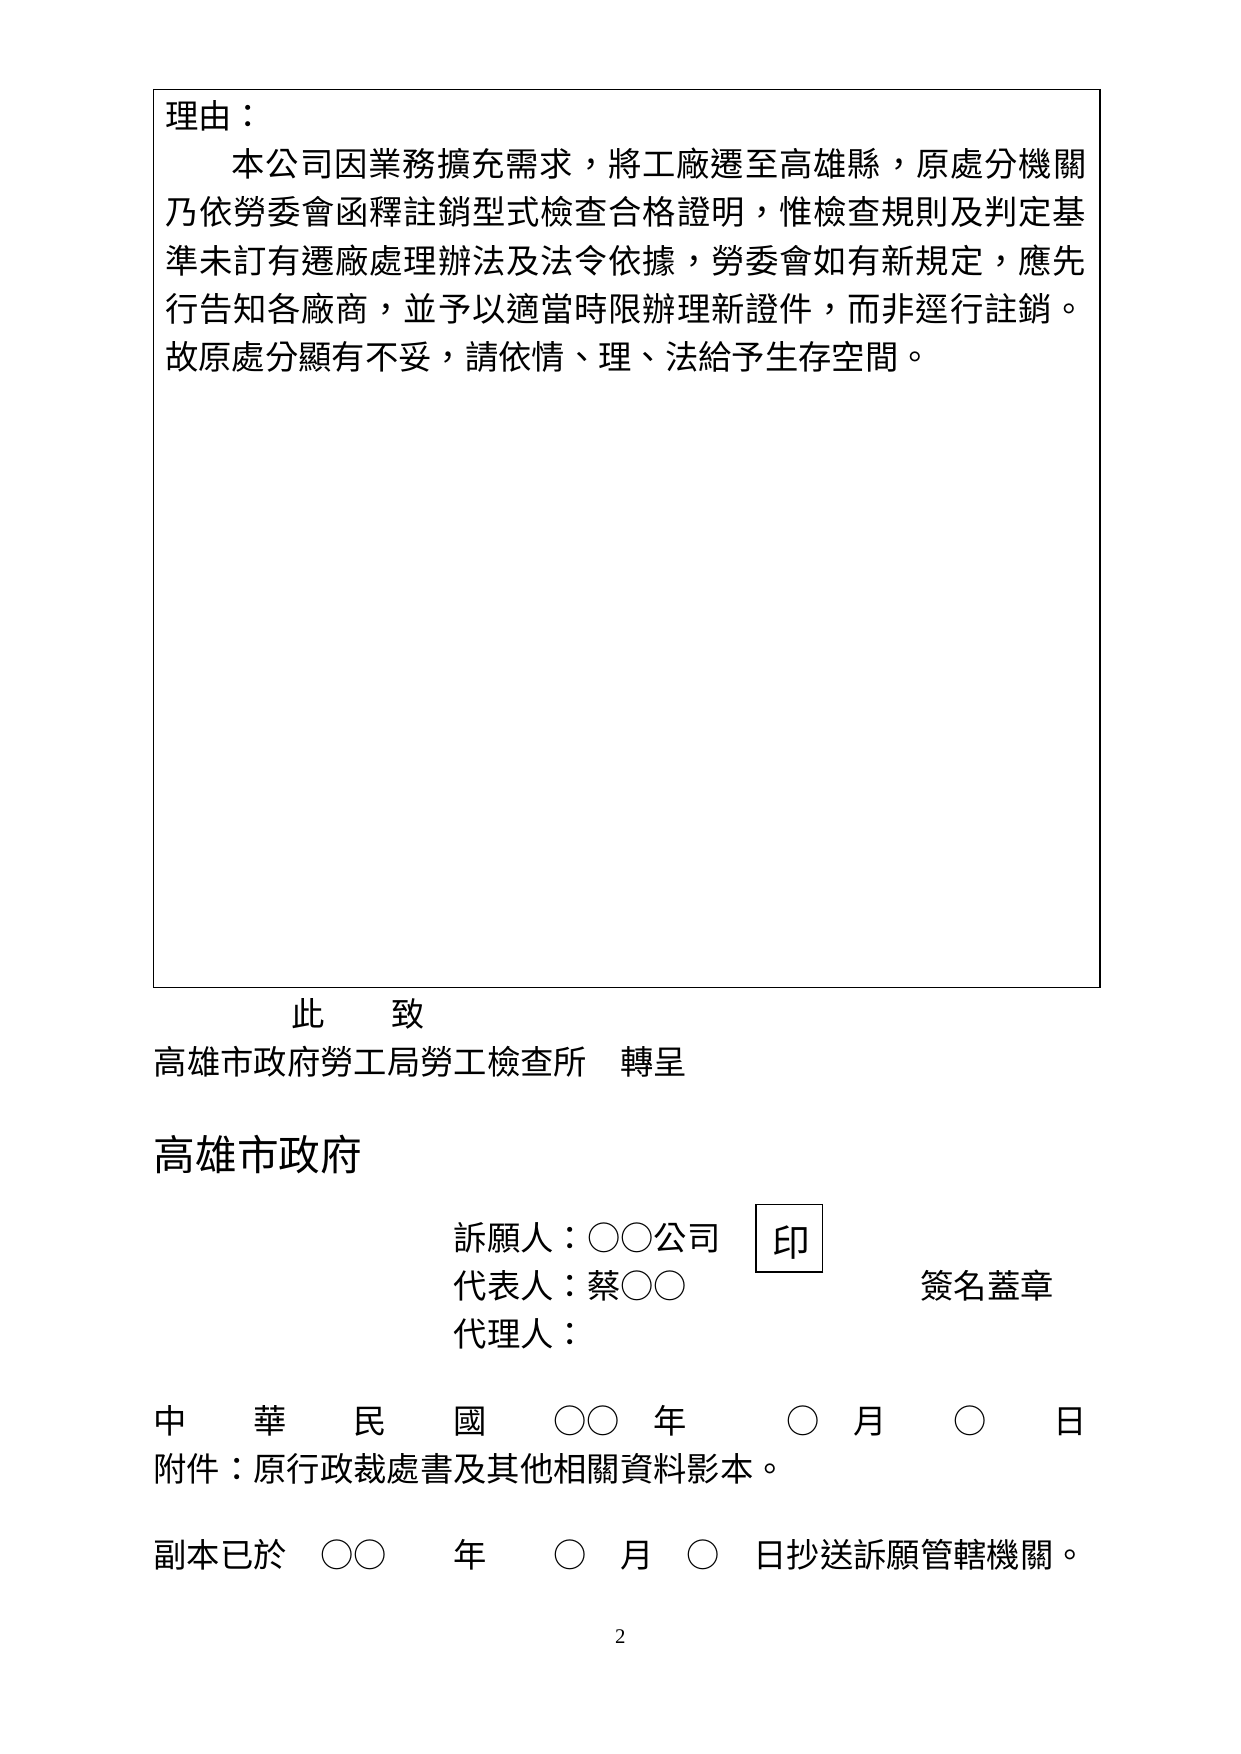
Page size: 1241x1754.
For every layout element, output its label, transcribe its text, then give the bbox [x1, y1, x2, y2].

text 中 華 民 國 ○○ 年 ○ 月 ○ 日 [153, 1394, 1087, 1443]
text 高雄市政府勞工局勞工檢查所 轉呈 [153, 1036, 1087, 1084]
text 附件：原行政裁處書及其他相關資料影本。 [153, 1443, 1087, 1491]
text 訴願人：○○公司 [153, 1211, 755, 1260]
table_cell 理由： 本公司因業務擴充需求，將工廠遷至高雄縣，原處分機關乃依勞委會函釋註銷型式檢查合格證明，惟檢查規則及判定基準未訂有遷廠處理辦法及法令依據，勞委會如有新規定，應先行告知各廠商，並予以適當時限辦理新證件，而非逕行註銷。故原處分顯有不妥，請依情、理、法給予生存空間。 [154, 90, 1099, 987]
text 代表人：蔡○○ 簽名蓋章 [153, 1260, 1087, 1308]
text 高雄市政府 [153, 1122, 1087, 1183]
text 代理人： [153, 1308, 1087, 1356]
text 印 [772, 1213, 807, 1264]
text 此 致 [153, 988, 1087, 1036]
text [823, 1211, 1087, 1260]
text 副本已於 ○○ 年 ○ 月 ○ 日抄送訴願管轄機關。 [153, 1529, 1087, 1577]
